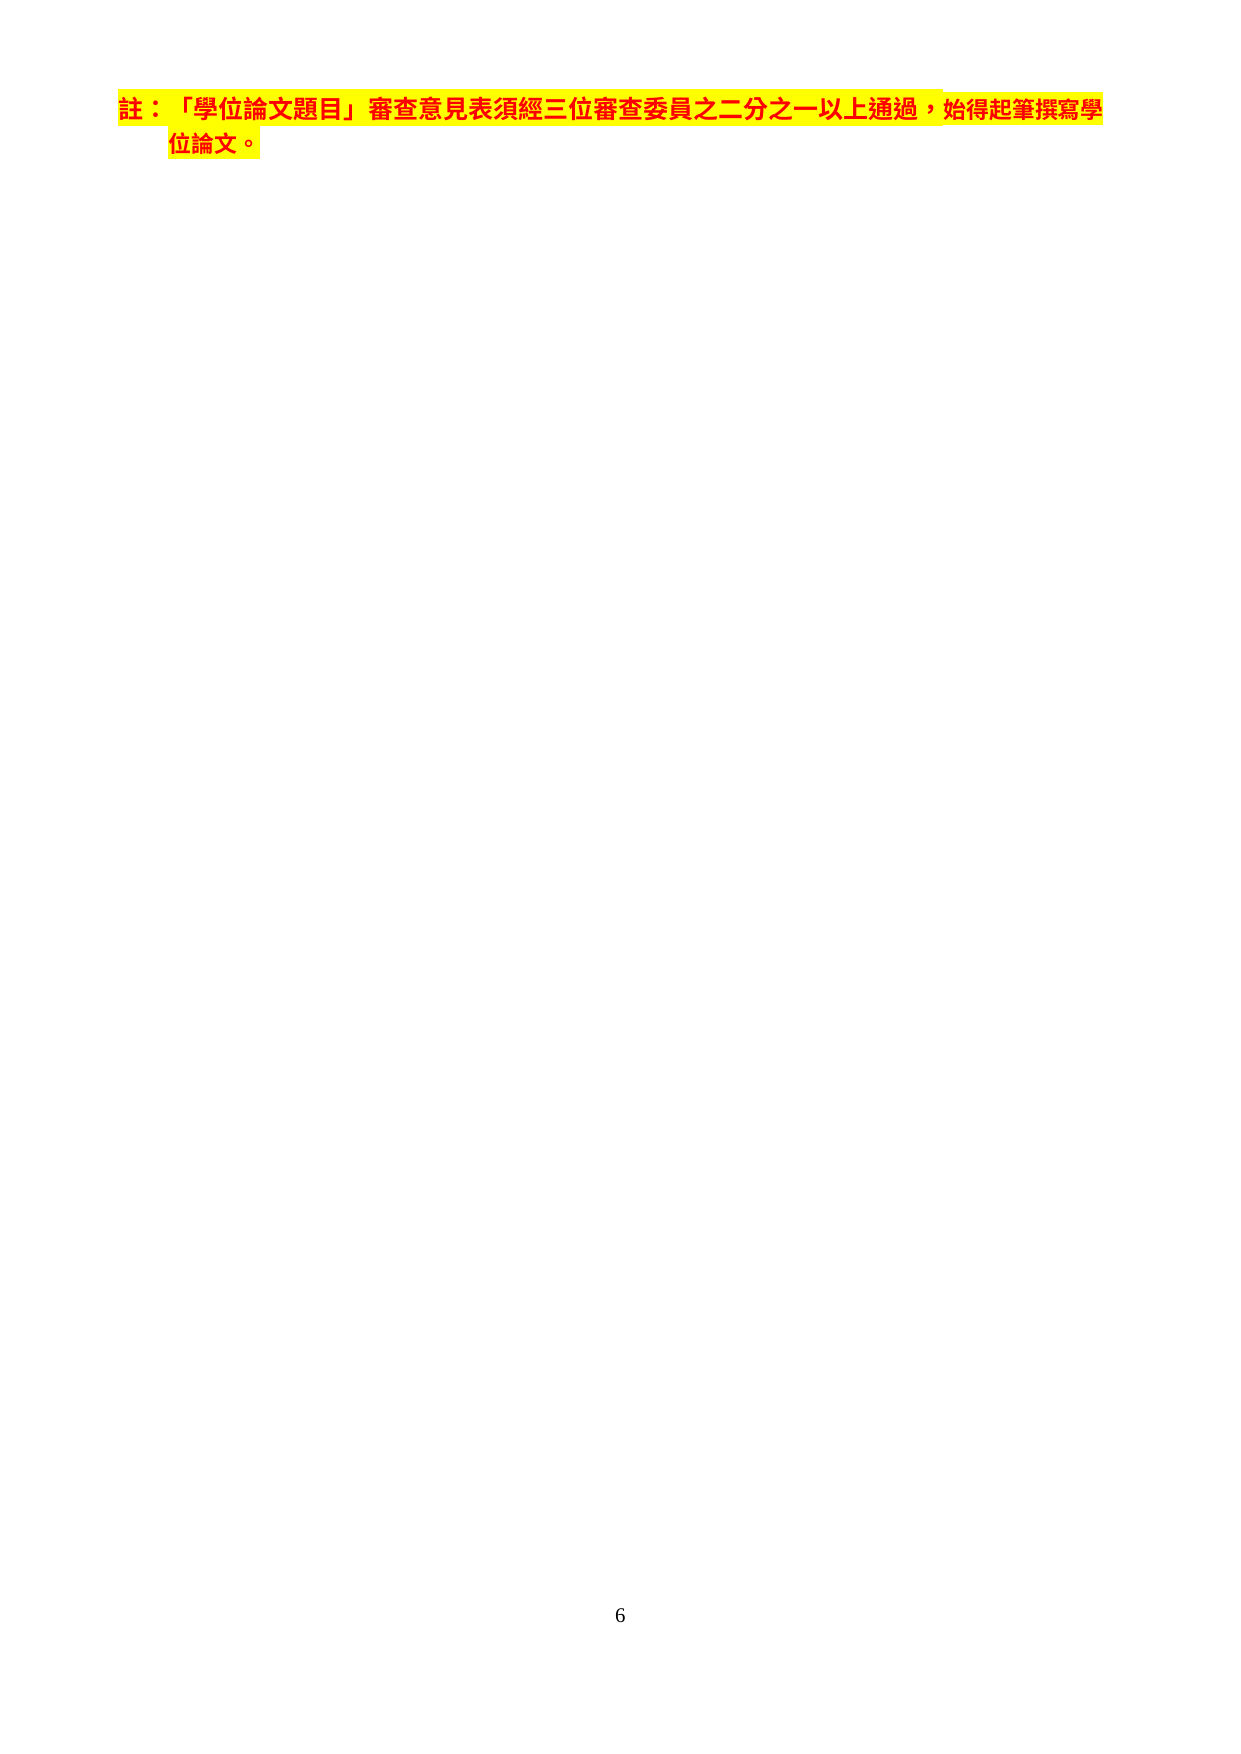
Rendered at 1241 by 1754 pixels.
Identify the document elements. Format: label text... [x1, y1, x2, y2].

text 註：「學位論文題目」審查意見表須經三位審查委員之二分之一以上通過，始得起筆撰寫學位論文。 [118, 89, 1122, 159]
